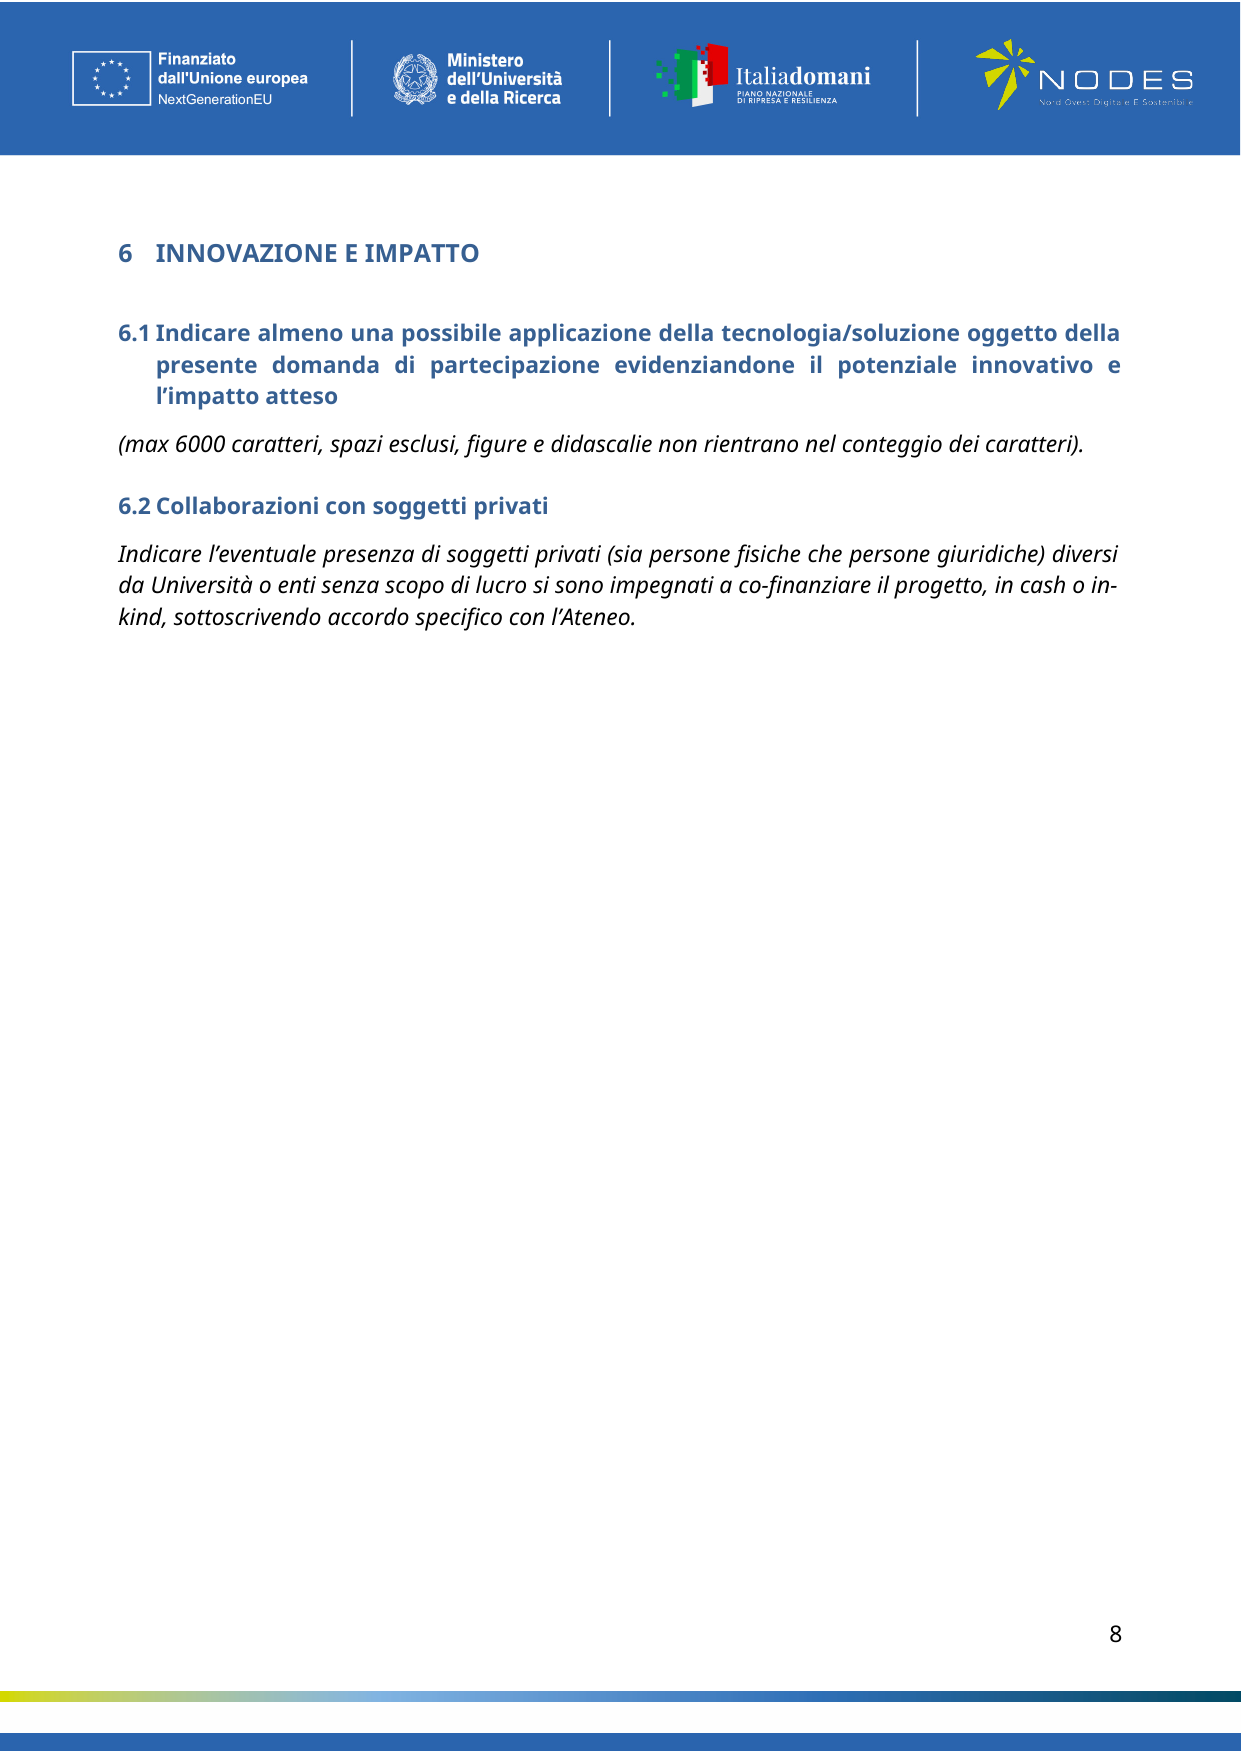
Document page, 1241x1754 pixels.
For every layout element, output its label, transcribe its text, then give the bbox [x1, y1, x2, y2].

text (max 6000 caratteri, spazi esclusi, figure e didascalie non rientrano nel conteggio dei caratteri). [118, 428, 1122, 459]
list Collaborazioni con soggetti privati [118, 490, 1122, 522]
list Indicare almeno una possibile applicazione della tecnologia/soluzione oggetto della presente domanda di partecipazione evidenziandone il potenziale innovativo e l’impatto atteso [118, 317, 1122, 411]
text Indicare l’eventuale presenza di soggetti privati (sia persone fisiche che persone giuridiche) diversi da Università o enti senza scopo di lucro si sono impegnati a co-finanziare il progetto, in cash o in-kind, sottoscrivendo accordo specifico con l’Ateneo. [118, 538, 1122, 632]
list INNOVAZIONE E IMPATTO [118, 235, 1122, 269]
